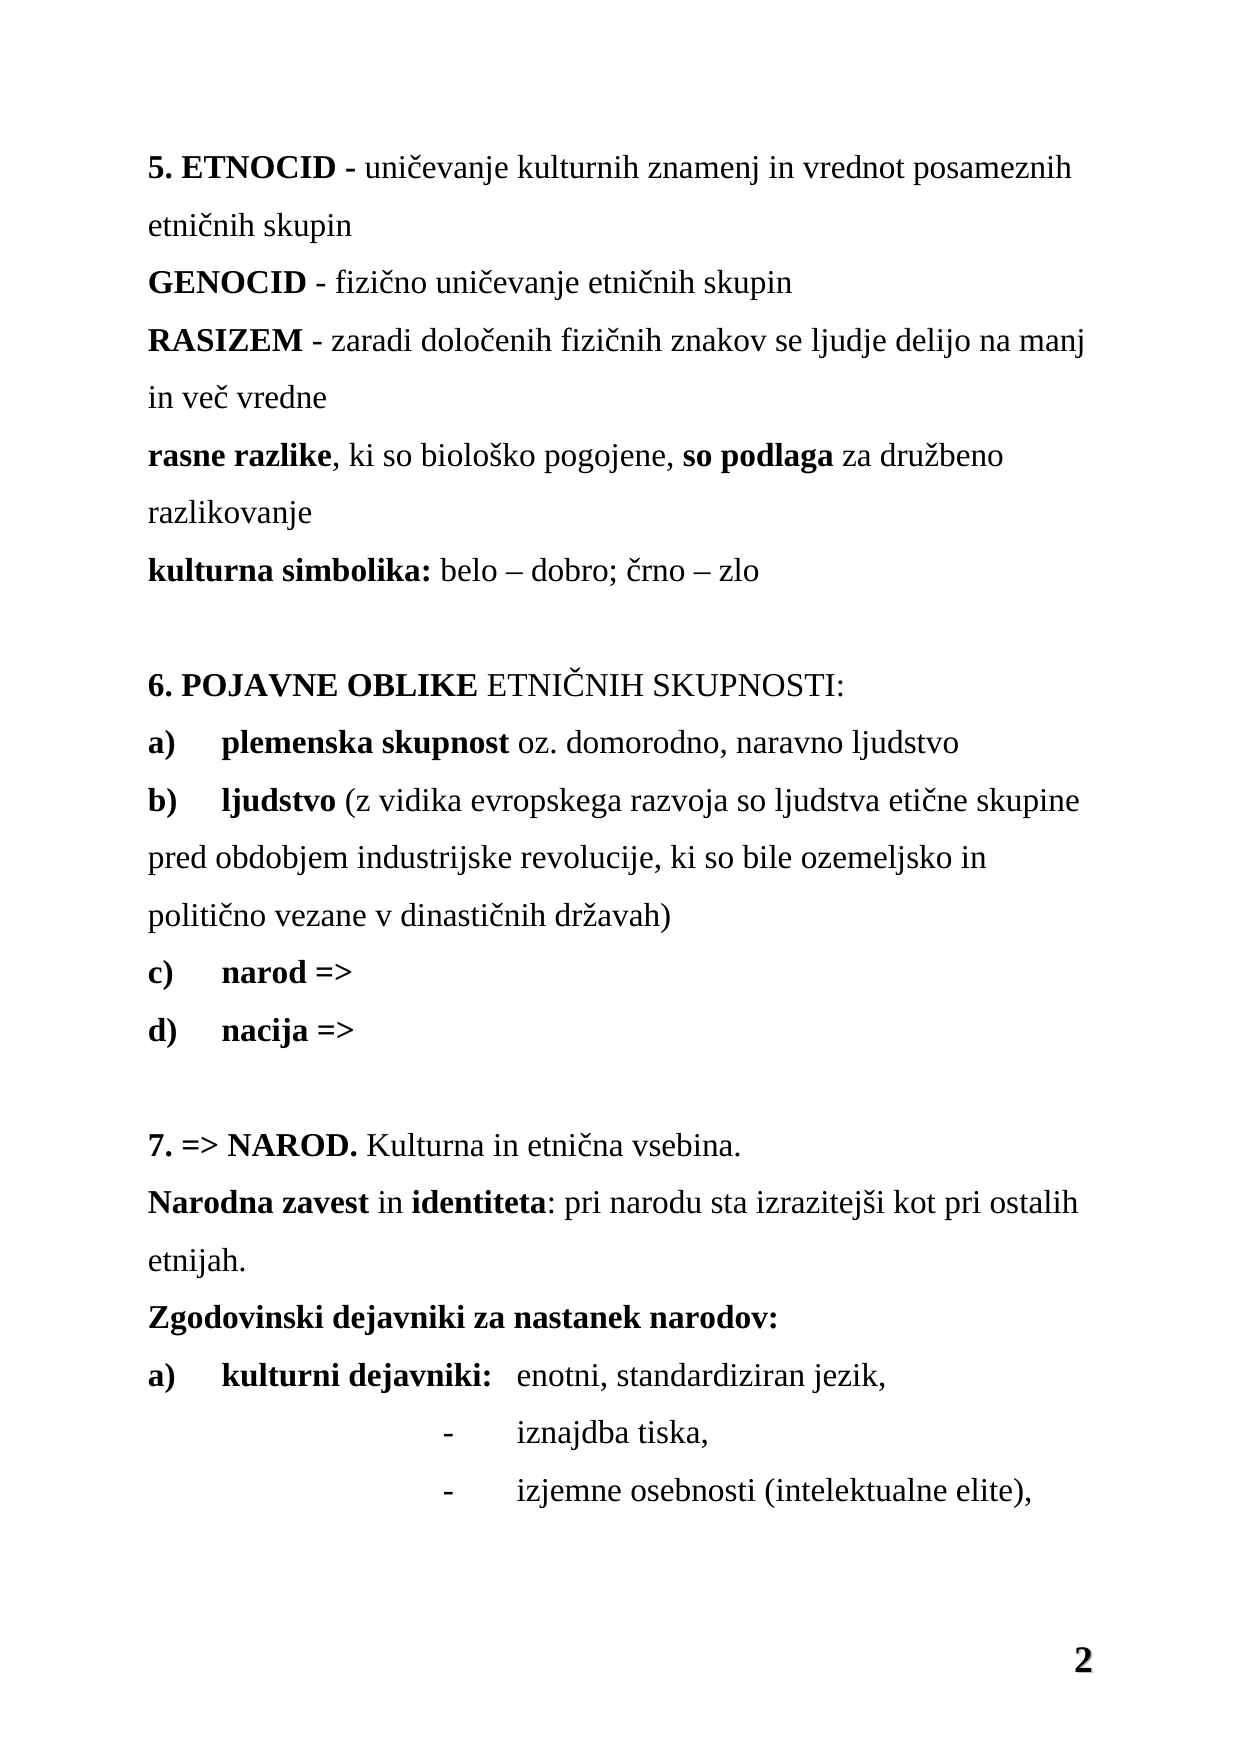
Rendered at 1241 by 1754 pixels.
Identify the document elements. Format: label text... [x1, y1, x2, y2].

text 7. => NAROD. Kulturna in etnična vsebina. [148, 1125, 1093, 1163]
text Narodna zavest in identiteta: pri narodu sta izrazitejši kot pri ostalih etnijah. [148, 1183, 1093, 1278]
text 5. ETNOCID - uničevanje kulturnih znamenj in vrednot posameznih etničnih skupin [148, 148, 1093, 243]
text - izjemne osebnosti (intelektualne elite), [443, 1470, 1093, 1508]
text - iznajdba tiska, [443, 1413, 1093, 1451]
text GENOCID - fizično uničevanje etničnih skupin [148, 263, 1093, 301]
text a) plemenska skupnost oz. domorodno, naravno ljudstvo [148, 723, 1093, 761]
text Zgodovinski dejavniki za nastanek narodov: [148, 1298, 1093, 1336]
text c) narod => [148, 953, 1093, 991]
text 6. POJAVNE OBLIKE ETNIČNIH SKUPNOSTI: [148, 665, 1093, 703]
text a) kulturni dejavniki: enotni, standardiziran jezik, [148, 1355, 1093, 1393]
text b) ljudstvo (z vidika evropskega razvoja so ljudstva etične skupine pred obdobjem industrijske revolucije, ki so bile ozemeljsko in politično vezane v dinastičnih državah) [148, 780, 1093, 933]
text rasne razlike, ki so biološko pogojene, so podlaga za družbeno razlikovanje [148, 435, 1093, 531]
text kulturna simbolika: belo – dobro; črno – zlo [148, 550, 1093, 588]
text d) nacija => [148, 1010, 1093, 1048]
text RASIZEM - zaradi določenih fizičnih znakov se ljudje delijo na manj in več vredne [148, 320, 1093, 416]
